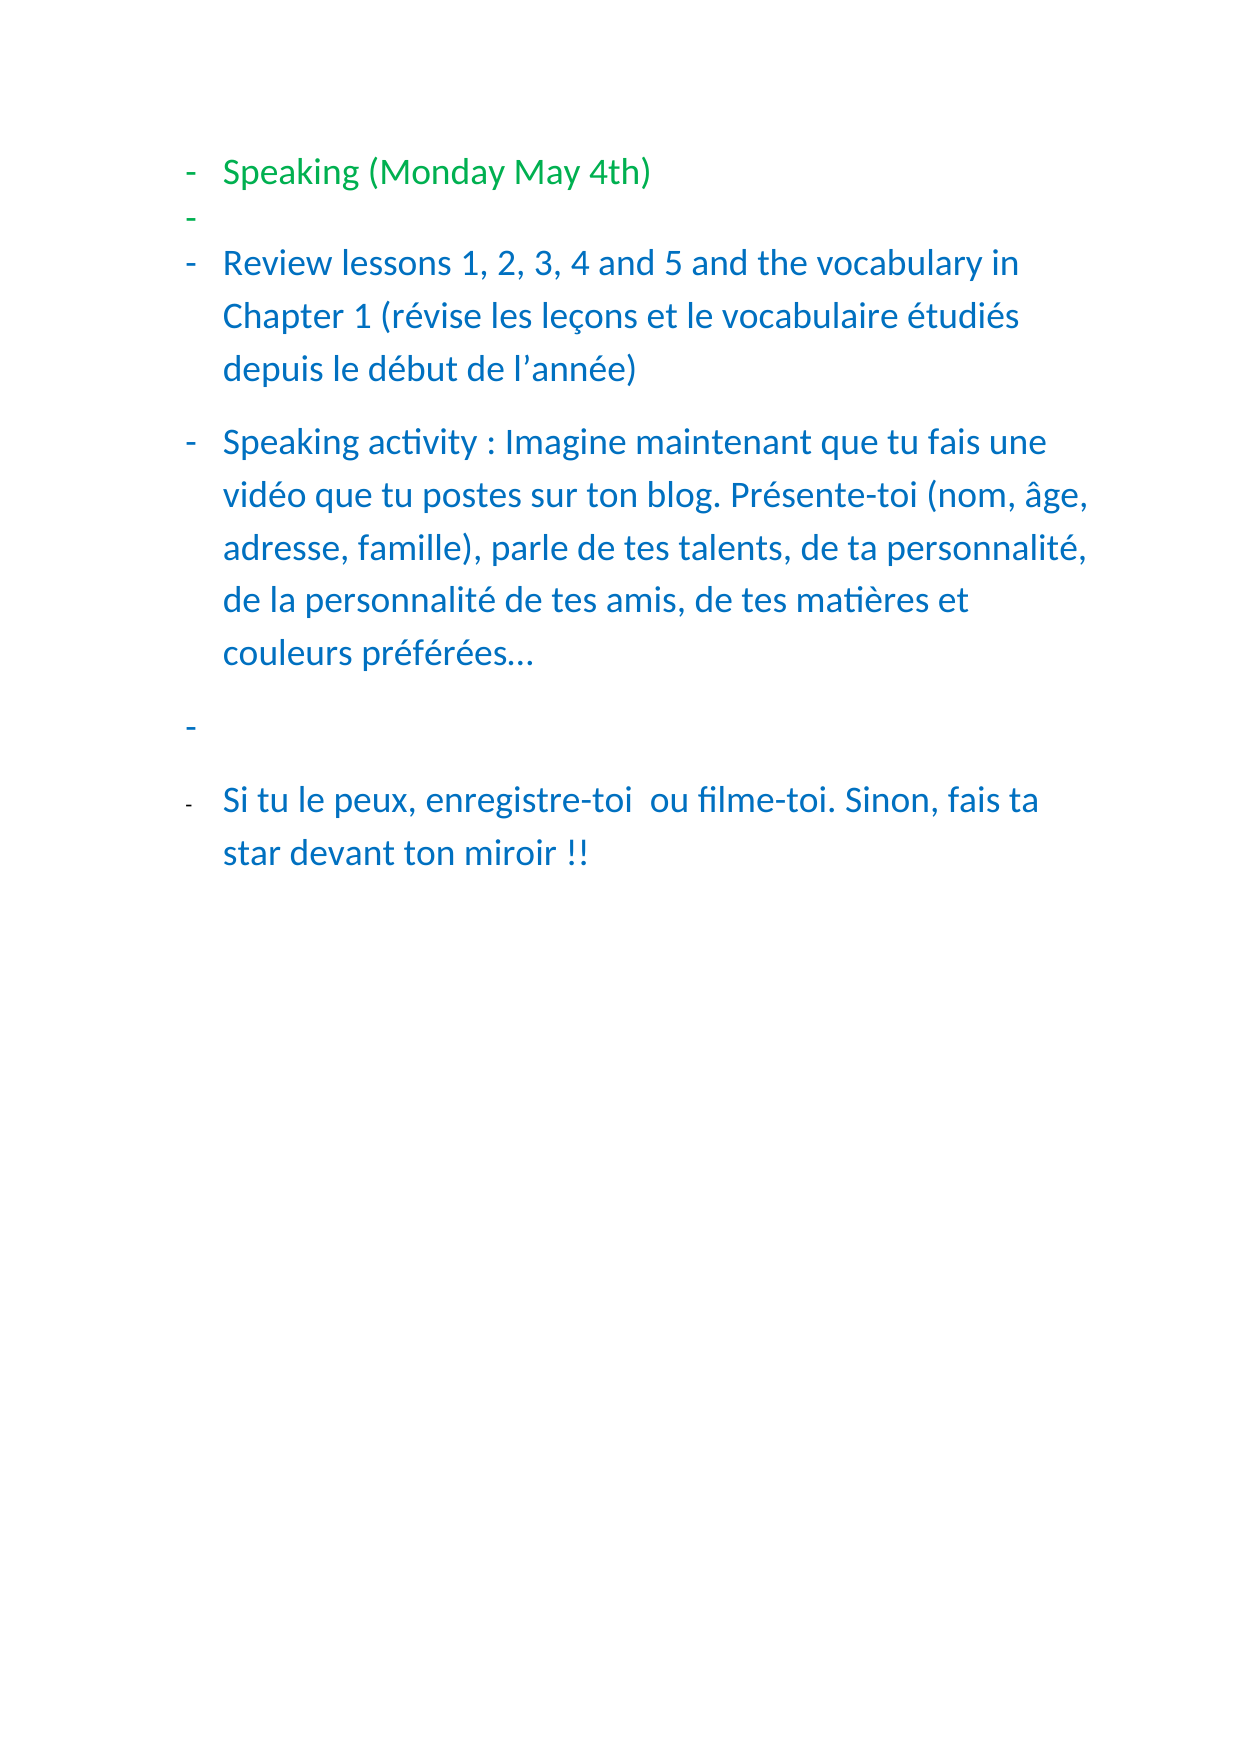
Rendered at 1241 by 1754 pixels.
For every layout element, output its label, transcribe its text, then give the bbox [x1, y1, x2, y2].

list Speaking activity : Imagine maintenant que tu fais une vidéo que tu postes sur ton blog. Présente-toi (nom, âge, adresse, famille), parle de tes talents, de ta personnalité, de la personnalité de tes amis, de tes matières et couleurs préférées… [185, 418, 1093, 675]
list Si tu le peux, enregistre-toi ou filme-toi. Sinon, fais ta star devant ton miroir !! [185, 776, 1093, 875]
list Speaking (Monday May 4th) [185, 148, 1093, 193]
list Review lessons 1, 2, 3, 4 and 5 and the vocabulary in Chapter 1 (révise les leçons et le vocabulaire étudiés depuis le début de l’année) [185, 239, 1093, 391]
